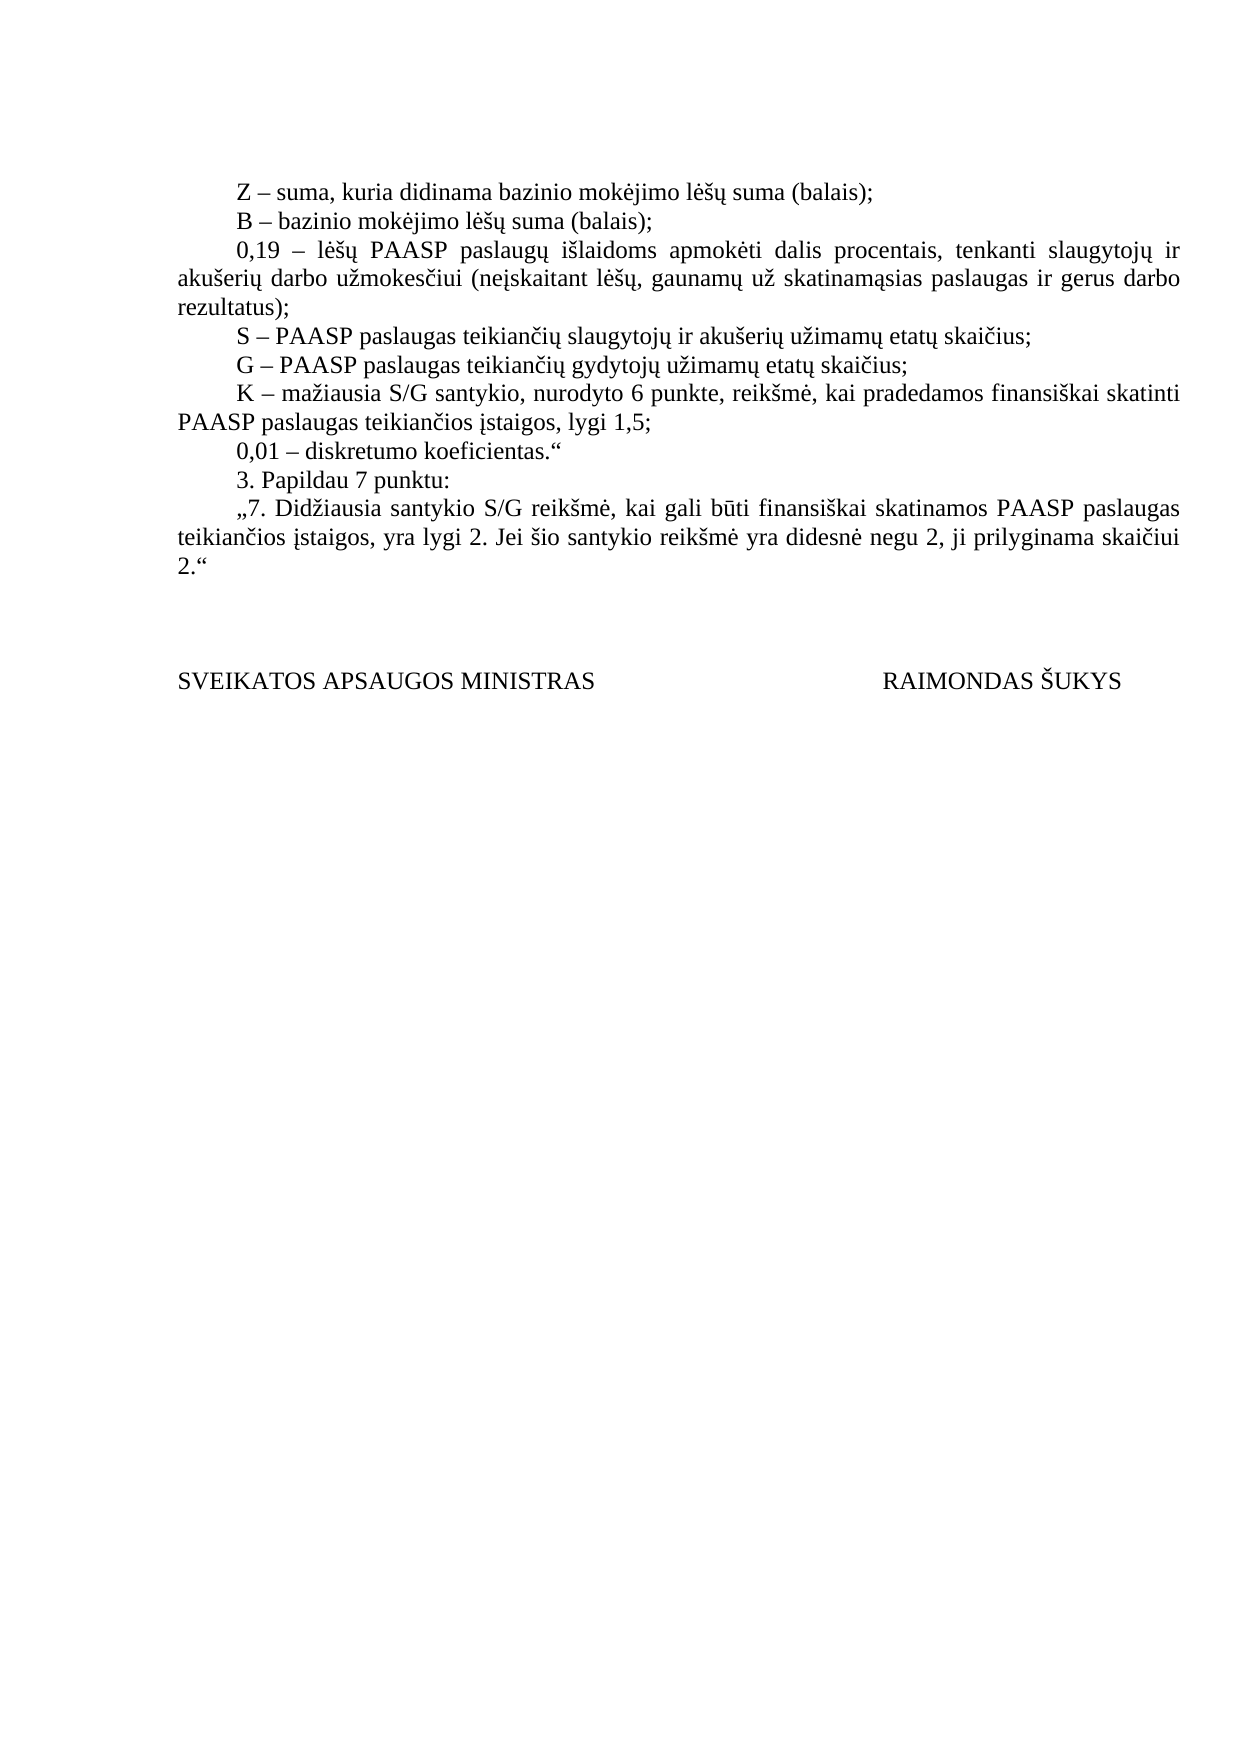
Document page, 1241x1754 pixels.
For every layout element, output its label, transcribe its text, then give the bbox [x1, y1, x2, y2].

text 0,19 – lėšų PAASP paslaugų išlaidoms apmokėti dalis procentais, tenkanti slaugytojų ir akušerių darbo užmokesčiui (neįskaitant lėšų, gaunamų už skatinamąsias paslaugas ir gerus darbo rezultatus); [177, 235, 1181, 321]
text 3. Papildau 7 punktu: [177, 465, 1181, 493]
text Z – suma, kuria didinama bazinio mokėjimo lėšų suma (balais); [177, 177, 1181, 206]
text K – mažiausia S/G santykio, nurodyto 6 punkte, reikšmė, kai pradedamos finansiškai skatinti PAASP paslaugas teikiančios įstaigos, lygi 1,5; [177, 378, 1181, 436]
text „7. Didžiausia santykio S/G reikšmė, kai gali būti finansiškai skatinamos PAASP paslaugas teikiančios įstaigos, yra lygi 2. Jei šio santykio reikšmė yra didesnė negu 2, ji prilyginama skaičiui 2.“ [177, 493, 1181, 580]
text G – PAASP paslaugas teikiančių gydytojų užimamų etatų skaičius; [177, 350, 1181, 378]
text SVEIKATOS APSAUGOS MINISTRAS RAIMONDAS ŠUKYS [177, 666, 1181, 695]
text B – bazinio mokėjimo lėšų suma (balais); [177, 206, 1181, 235]
text 0,01 – diskretumo koeficientas.“ [177, 436, 1181, 465]
text S – PAASP paslaugas teikiančių slaugytojų ir akušerių užimamų etatų skaičius; [177, 321, 1181, 350]
